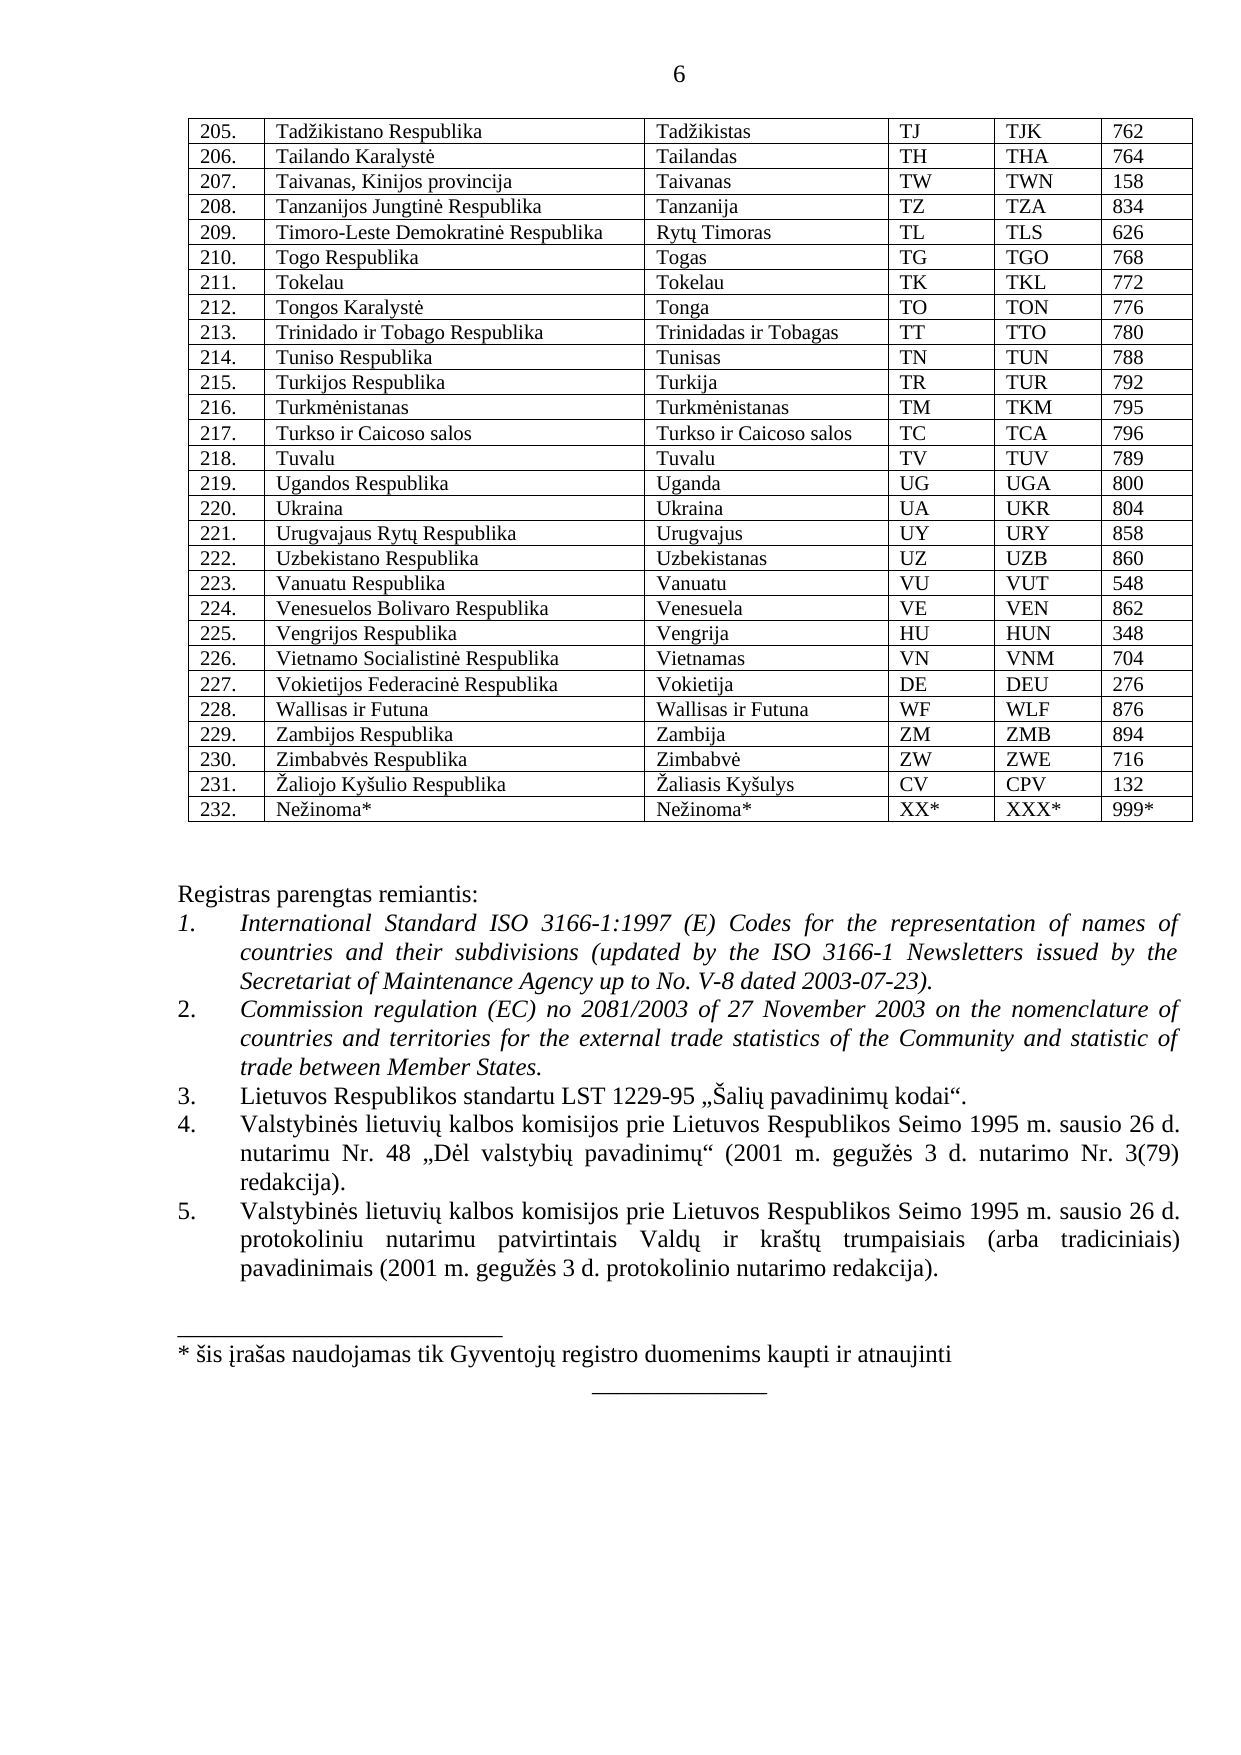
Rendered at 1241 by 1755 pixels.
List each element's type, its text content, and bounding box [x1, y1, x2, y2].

table_cell 231. [189, 772, 264, 796]
table_cell ZW [889, 747, 994, 771]
table_cell 232. [189, 797, 264, 821]
table_cell UGA [995, 471, 1101, 495]
text ______________ [177, 1368, 1181, 1397]
table_cell Turkmėnistanas [645, 395, 888, 419]
table_cell TG [889, 245, 994, 269]
table_cell Trinidado ir Tobago Respublika [265, 320, 644, 344]
table_cell Taivanas, Kinijos provincija [265, 169, 644, 193]
table_cell TW [889, 169, 994, 193]
table_cell 206. [189, 144, 264, 168]
table_cell CV [889, 772, 994, 796]
text 2. Commission regulation (EC) no 2081/2003 of 27 November 2003 on the nomenclature of countries and territories for the external trade statistics of the Community and statistic of trade between Member States. [177, 994, 1181, 1081]
table_cell Uganda [645, 471, 888, 495]
table_cell 772 [1102, 270, 1192, 294]
table_cell VN [889, 646, 994, 670]
table_cell Tanzanijos Jungtinė Respublika [265, 195, 644, 218]
table_cell Vanuatu Respublika [265, 571, 644, 595]
table_cell VUT [995, 571, 1101, 595]
table_cell Turkija [645, 370, 888, 394]
table_cell Zimbabvės Respublika [265, 747, 644, 771]
table_cell Turkso ir Caicoso salos [645, 420, 888, 444]
table_cell 228. [189, 697, 264, 721]
table_cell Tuniso Respublika [265, 345, 644, 369]
table_cell 217. [189, 420, 264, 444]
table_cell 209. [189, 220, 264, 244]
table_cell TR [889, 370, 994, 394]
table_cell ZM [889, 722, 994, 746]
text __________________________ [177, 1311, 1181, 1339]
table_cell DEU [995, 671, 1101, 696]
table_cell Turkmėnistanas [265, 395, 644, 419]
table_cell 132 [1102, 772, 1192, 796]
table_cell TV [889, 446, 994, 469]
table_cell 834 [1102, 195, 1192, 218]
table_cell TKL [995, 270, 1101, 294]
table_cell 348 [1102, 621, 1192, 645]
table_cell TUV [995, 446, 1101, 469]
table_cell WLF [995, 697, 1101, 721]
table_cell THA [995, 144, 1101, 168]
table_cell TO [889, 295, 994, 319]
table_cell Tunisas [645, 345, 888, 369]
table_cell 764 [1102, 144, 1192, 168]
table_cell 788 [1102, 345, 1192, 369]
table_cell 220. [189, 496, 264, 520]
table_cell Nežinoma* [645, 797, 888, 821]
table_cell Trinidadas ir Tobagas [645, 320, 888, 344]
table_cell URY [995, 521, 1101, 545]
table_cell Venesuela [645, 596, 888, 620]
text 4. Valstybinės lietuvių kalbos komisijos prie Lietuvos Respublikos Seimo 1995 m. sausio 26 d. nutarimu Nr. 48 „Dėl valstybių pavadinimų“ (2001 m. gegužės 3 d. nutarimo Nr. 3(79) redakcija). [177, 1109, 1181, 1196]
table_cell 230. [189, 747, 264, 771]
table_cell 224. [189, 596, 264, 620]
table_cell 999* [1102, 797, 1192, 821]
table_cell 894 [1102, 722, 1192, 746]
text * šis įrašas naudojamas tik Gyventojų registro duomenims kaupti ir atnaujinti [177, 1339, 1181, 1368]
table_cell VNM [995, 646, 1101, 670]
table_cell VEN [995, 596, 1101, 620]
table_cell 862 [1102, 596, 1192, 620]
table_cell Tokelau [265, 270, 644, 294]
table_cell CPV [995, 772, 1101, 796]
table_cell Tokelau [645, 270, 888, 294]
table_cell 223. [189, 571, 264, 595]
table_cell UKR [995, 496, 1101, 520]
table_cell TLS [995, 220, 1101, 244]
table_cell Ugandos Respublika [265, 471, 644, 495]
table_cell 211. [189, 270, 264, 294]
table_cell TH [889, 144, 994, 168]
table_cell 780 [1102, 320, 1192, 344]
table_cell WF [889, 697, 994, 721]
table_cell 860 [1102, 546, 1192, 570]
table_cell 207. [189, 169, 264, 193]
table_cell UZB [995, 546, 1101, 570]
table_cell ZWE [995, 747, 1101, 771]
table_cell Tuvalu [645, 446, 888, 469]
table_cell 219. [189, 471, 264, 495]
table_cell TKM [995, 395, 1101, 419]
table_cell 222. [189, 546, 264, 570]
table_cell 800 [1102, 471, 1192, 495]
table_cell TT [889, 320, 994, 344]
table_cell 227. [189, 671, 264, 696]
table_cell Tonga [645, 295, 888, 319]
table_cell TGO [995, 245, 1101, 269]
text 3. Lietuvos Respublikos standartu LST 1229-95 „Šalių pavadinimų kodai“. [177, 1081, 1181, 1109]
table_cell Taivanas [645, 169, 888, 193]
table_cell 716 [1102, 747, 1192, 771]
table_cell Žaliojo Kyšulio Respublika [265, 772, 644, 796]
text Registras parengtas remiantis: [177, 879, 1181, 908]
table_cell Vengrijos Respublika [265, 621, 644, 645]
table_cell 858 [1102, 521, 1192, 545]
table_cell Zambija [645, 722, 888, 746]
table_cell Zambijos Respublika [265, 722, 644, 746]
table_cell Vietnamas [645, 646, 888, 670]
table_cell Vengrija [645, 621, 888, 645]
table_cell 215. [189, 370, 264, 394]
table_cell TUN [995, 345, 1101, 369]
table_cell 795 [1102, 395, 1192, 419]
table_cell Tuvalu [265, 446, 644, 469]
table_cell Ukraina [265, 496, 644, 520]
table_cell UG [889, 471, 994, 495]
table_cell Nežinoma* [265, 797, 644, 821]
table_cell 218. [189, 446, 264, 469]
table_cell 216. [189, 395, 264, 419]
table_cell Tanzanija [645, 195, 888, 218]
table_cell TWN [995, 169, 1101, 193]
table_cell TM [889, 395, 994, 419]
table_cell 210. [189, 245, 264, 269]
table_cell Uzbekistano Respublika [265, 546, 644, 570]
table_cell 221. [189, 521, 264, 545]
text 1. International Standard ISO 3166-1:1997 (E) Codes for the representation of names of countries and their subdivisions (updated by the ISO 3166-1 Newsletters issued by the Secretariat of Maintenance Agency up to No. V-8 dated 2003-07-23). [177, 908, 1181, 994]
table_cell Wallisas ir Futuna [645, 697, 888, 721]
table_cell TUR [995, 370, 1101, 394]
table_cell XX* [889, 797, 994, 821]
table_cell Vokietija [645, 671, 888, 696]
table_cell TON [995, 295, 1101, 319]
table_cell Tadžikistano Respublika [265, 119, 644, 143]
table_cell VU [889, 571, 994, 595]
table_cell Venesuelos Bolivaro Respublika [265, 596, 644, 620]
table_cell 804 [1102, 496, 1192, 520]
table_cell Turkijos Respublika [265, 370, 644, 394]
table_cell 205. [189, 119, 264, 143]
table_cell 225. [189, 621, 264, 645]
table_cell TN [889, 345, 994, 369]
table_cell Turkso ir Caicoso salos [265, 420, 644, 444]
table_cell Vokietijos Federacinė Respublika [265, 671, 644, 696]
table_cell 548 [1102, 571, 1192, 595]
table_cell Togas [645, 245, 888, 269]
table_cell 226. [189, 646, 264, 670]
table_cell UA [889, 496, 994, 520]
table_cell 789 [1102, 446, 1192, 469]
text 5. Valstybinės lietuvių kalbos komisijos prie Lietuvos Respublikos Seimo 1995 m. sausio 26 d. protokoliniu nutarimu patvirtintais Valdų ir kraštų trumpaisiais (arba tradiciniais) pavadinimais (2001 m. gegužės 3 d. protokolinio nutarimo redakcija). [177, 1196, 1181, 1282]
table_cell 768 [1102, 245, 1192, 269]
table_cell Rytų Timoras [645, 220, 888, 244]
table_cell 158 [1102, 169, 1192, 193]
table_cell Vanuatu [645, 571, 888, 595]
table_cell TCA [995, 420, 1101, 444]
table_cell 208. [189, 195, 264, 218]
table_cell Timoro-Leste Demokratinė Respublika [265, 220, 644, 244]
table_cell 214. [189, 345, 264, 369]
table_cell UY [889, 521, 994, 545]
table_cell Tadžikistas [645, 119, 888, 143]
table_cell 213. [189, 320, 264, 344]
table_cell XXX* [995, 797, 1101, 821]
table_cell Urugvajus [645, 521, 888, 545]
table_cell ZMB [995, 722, 1101, 746]
table_cell TTO [995, 320, 1101, 344]
table_cell 229. [189, 722, 264, 746]
table_cell Žaliasis Kyšulys [645, 772, 888, 796]
table_cell Tailandas [645, 144, 888, 168]
table_cell TJ [889, 119, 994, 143]
table_cell 276 [1102, 671, 1192, 696]
table_cell Vietnamo Socialistinė Respublika [265, 646, 644, 670]
table_cell Uzbekistanas [645, 546, 888, 570]
table_cell Ukraina [645, 496, 888, 520]
table_cell Urugvajaus Rytų Respublika [265, 521, 644, 545]
table_cell Zimbabvė [645, 747, 888, 771]
table_cell 212. [189, 295, 264, 319]
table_cell UZ [889, 546, 994, 570]
table_cell 762 [1102, 119, 1192, 143]
table_cell VE [889, 596, 994, 620]
table_cell 776 [1102, 295, 1192, 319]
table_cell TC [889, 420, 994, 444]
table_cell 796 [1102, 420, 1192, 444]
table_cell 876 [1102, 697, 1192, 721]
table_cell DE [889, 671, 994, 696]
table_cell TL [889, 220, 994, 244]
table_cell 626 [1102, 220, 1192, 244]
table_cell TJK [995, 119, 1101, 143]
table_cell TK [889, 270, 994, 294]
table_cell Tongos Karalystė [265, 295, 644, 319]
table_cell 704 [1102, 646, 1192, 670]
table_cell 792 [1102, 370, 1192, 394]
table_cell HU [889, 621, 994, 645]
table_cell Tailando Karalystė [265, 144, 644, 168]
table_cell Wallisas ir Futuna [265, 697, 644, 721]
table_cell TZ [889, 195, 994, 218]
table_cell Togo Respublika [265, 245, 644, 269]
table_cell HUN [995, 621, 1101, 645]
table_cell TZA [995, 195, 1101, 218]
